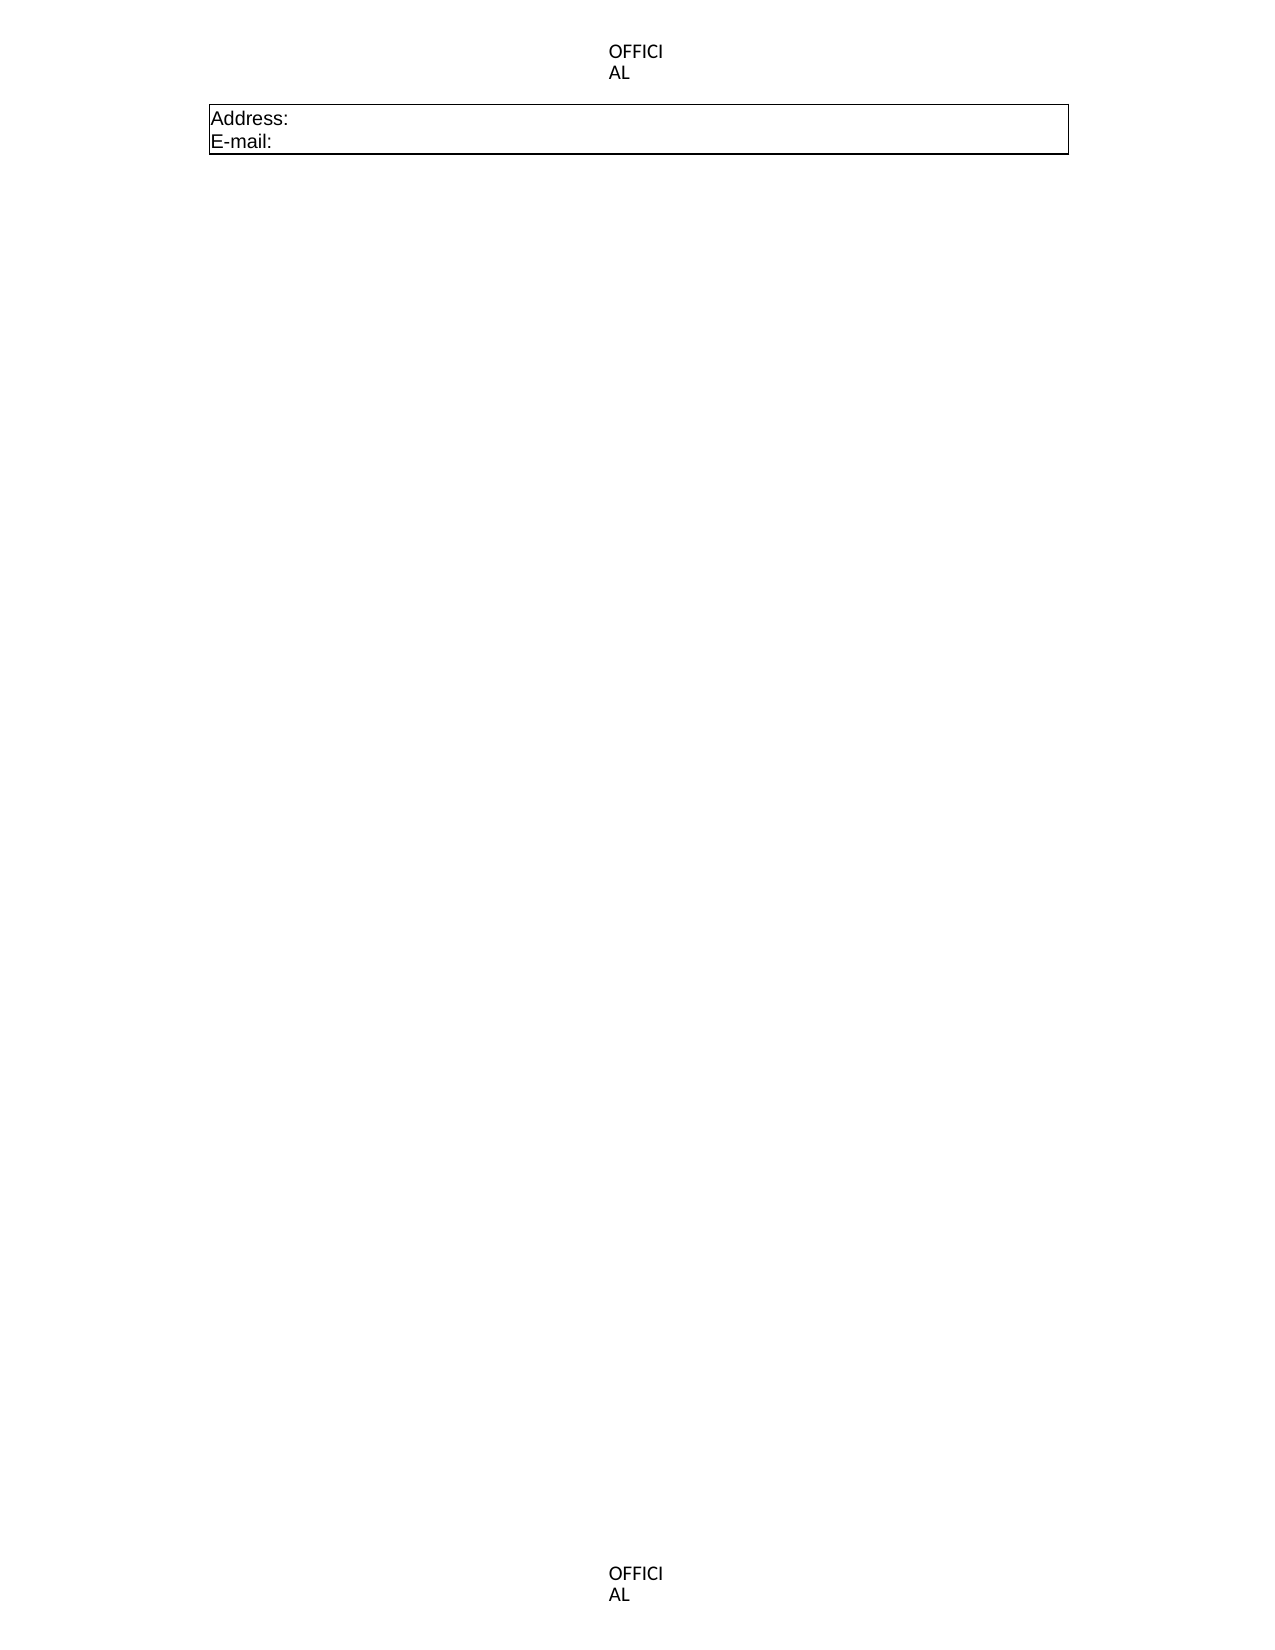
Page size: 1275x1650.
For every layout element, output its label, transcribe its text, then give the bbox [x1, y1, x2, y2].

text Address: E-mail: [210, 105, 1068, 153]
